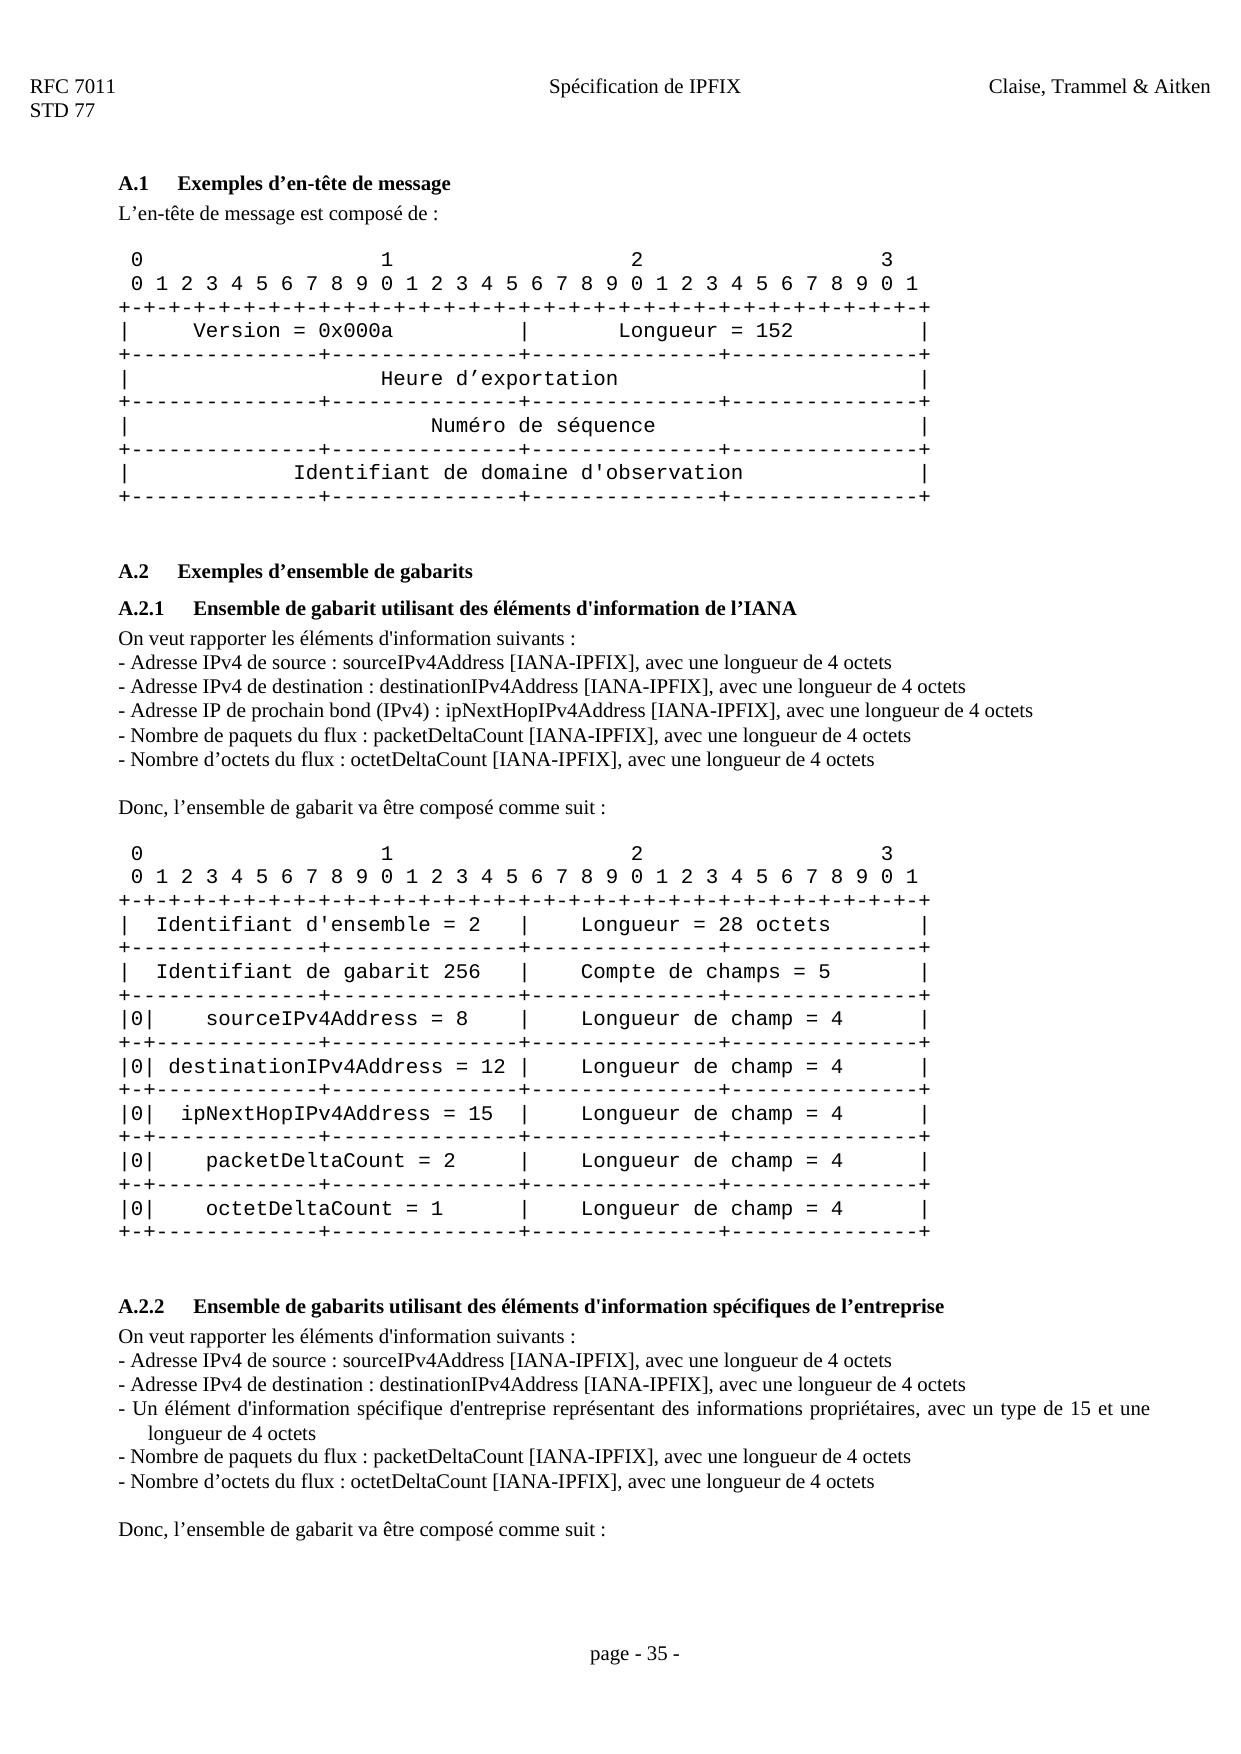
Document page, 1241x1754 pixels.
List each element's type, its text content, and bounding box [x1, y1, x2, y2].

subtitle A.2 Exemples d’ensemble de gabarits [118, 559, 1152, 583]
text +-+-+-+-+-+-+-+-+-+-+-+-+-+-+-+-+-+-+-+-+-+-+-+-+-+-+-+-+-+-+-+-+ [118, 297, 1152, 320]
subtitle A.2.1 Ensemble de gabarit utilisant des éléments d'information de l’IANA [118, 596, 1152, 620]
text +---------------+---------------+---------------+---------------+ [118, 985, 1152, 1008]
text |0| ipNextHopIPv4Address = 15 | Longueur de champ = 4 | [118, 1103, 1152, 1127]
text - Adresse IP de prochain bond (IPv4) : ipNextHopIPv4Address [IANA-IPFIX], avec une longueur de 4 octets [118, 698, 1152, 722]
text - Adresse IPv4 de destination : destinationIPv4Address [IANA-IPFIX], avec une longueur de 4 octets [118, 1372, 1152, 1396]
text |0| destinationIPv4Address = 12 | Longueur de champ = 4 | [118, 1056, 1152, 1079]
text |0| octetDeltaCount = 1 | Longueur de champ = 4 | [118, 1197, 1152, 1221]
text +---------------+---------------+---------------+---------------+ [118, 937, 1152, 961]
text | Version = 0x000a | Longueur = 152 | [118, 320, 1152, 344]
text Donc, l’ensemble de gabarit va être composé comme suit : [118, 1517, 1152, 1541]
text L’en-tête de message est composé de : [118, 201, 1152, 225]
text 0 1 2 3 4 5 6 7 8 9 0 1 2 3 4 5 6 7 8 9 0 1 2 3 4 5 6 7 8 9 0 1 [118, 866, 1152, 890]
text - Nombre de paquets du flux : packetDeltaCount [IANA-IPFIX], avec une longueur de 4 octets [118, 722, 1152, 747]
text On veut rapporter les éléments d'information suivants : [118, 626, 1152, 650]
text - Adresse IPv4 de destination : destinationIPv4Address [IANA-IPFIX], avec une longueur de 4 octets [118, 674, 1152, 698]
text | Identifiant d'ensemble = 2 | Longueur = 28 octets | [118, 914, 1152, 937]
subtitle A.2.2 Ensemble de gabarits utilisant des éléments d'information spécifiques de l’entreprise [118, 1294, 1152, 1318]
text | Heure d’exportation | [118, 368, 1152, 391]
text Donc, l’ensemble de gabarit va être composé comme suit : [118, 795, 1152, 819]
text 0 1 2 3 4 5 6 7 8 9 0 1 2 3 4 5 6 7 8 9 0 1 2 3 4 5 6 7 8 9 0 1 [118, 273, 1152, 297]
text |0| sourceIPv4Address = 8 | Longueur de champ = 4 | [118, 1008, 1152, 1032]
text | Numéro de séquence | [118, 415, 1152, 439]
subtitle A.1 Exemples d’en-tête de message [118, 171, 1152, 195]
text 0 1 2 3 [118, 843, 1152, 866]
text +-+-------------+---------------+---------------+---------------+ [118, 1079, 1152, 1103]
text |0| packetDeltaCount = 2 | Longueur de champ = 4 | [118, 1150, 1152, 1174]
text +-+-------------+---------------+---------------+---------------+ [118, 1032, 1152, 1056]
text - Nombre de paquets du flux : packetDeltaCount [IANA-IPFIX], avec une longueur de 4 octets [118, 1444, 1152, 1468]
text +-+-------------+---------------+---------------+---------------+ [118, 1127, 1152, 1150]
text - Nombre d’octets du flux : octetDeltaCount [IANA-IPFIX], avec une longueur de 4 octets [118, 1468, 1152, 1493]
text - Un élément d'information spécifique d'entreprise représentant des informations propriétaires, avec un type de 15 et une longueur de 4 octets [118, 1396, 1152, 1444]
text 0 1 2 3 [118, 249, 1152, 273]
text +---------------+---------------+---------------+---------------+ [118, 486, 1152, 509]
text +-+-------------+---------------+---------------+---------------+ [118, 1174, 1152, 1197]
text | Identifiant de domaine d'observation | [118, 462, 1152, 486]
text - Adresse IPv4 de source : sourceIPv4Address [IANA-IPFIX], avec une longueur de 4 octets [118, 650, 1152, 674]
text On veut rapporter les éléments d'information suivants : [118, 1324, 1152, 1348]
text +---------------+---------------+---------------+---------------+ [118, 391, 1152, 415]
text | Identifiant de gabarit 256 | Compte de champs = 5 | [118, 961, 1152, 985]
text +---------------+---------------+---------------+---------------+ [118, 439, 1152, 462]
text +-+-------------+---------------+---------------+---------------+ [118, 1221, 1152, 1245]
text - Adresse IPv4 de source : sourceIPv4Address [IANA-IPFIX], avec une longueur de 4 octets [118, 1348, 1152, 1372]
text +-+-+-+-+-+-+-+-+-+-+-+-+-+-+-+-+-+-+-+-+-+-+-+-+-+-+-+-+-+-+-+-+ [118, 890, 1152, 914]
text - Nombre d’octets du flux : octetDeltaCount [IANA-IPFIX], avec une longueur de 4 octets [118, 747, 1152, 771]
text +---------------+---------------+---------------+---------------+ [118, 344, 1152, 368]
